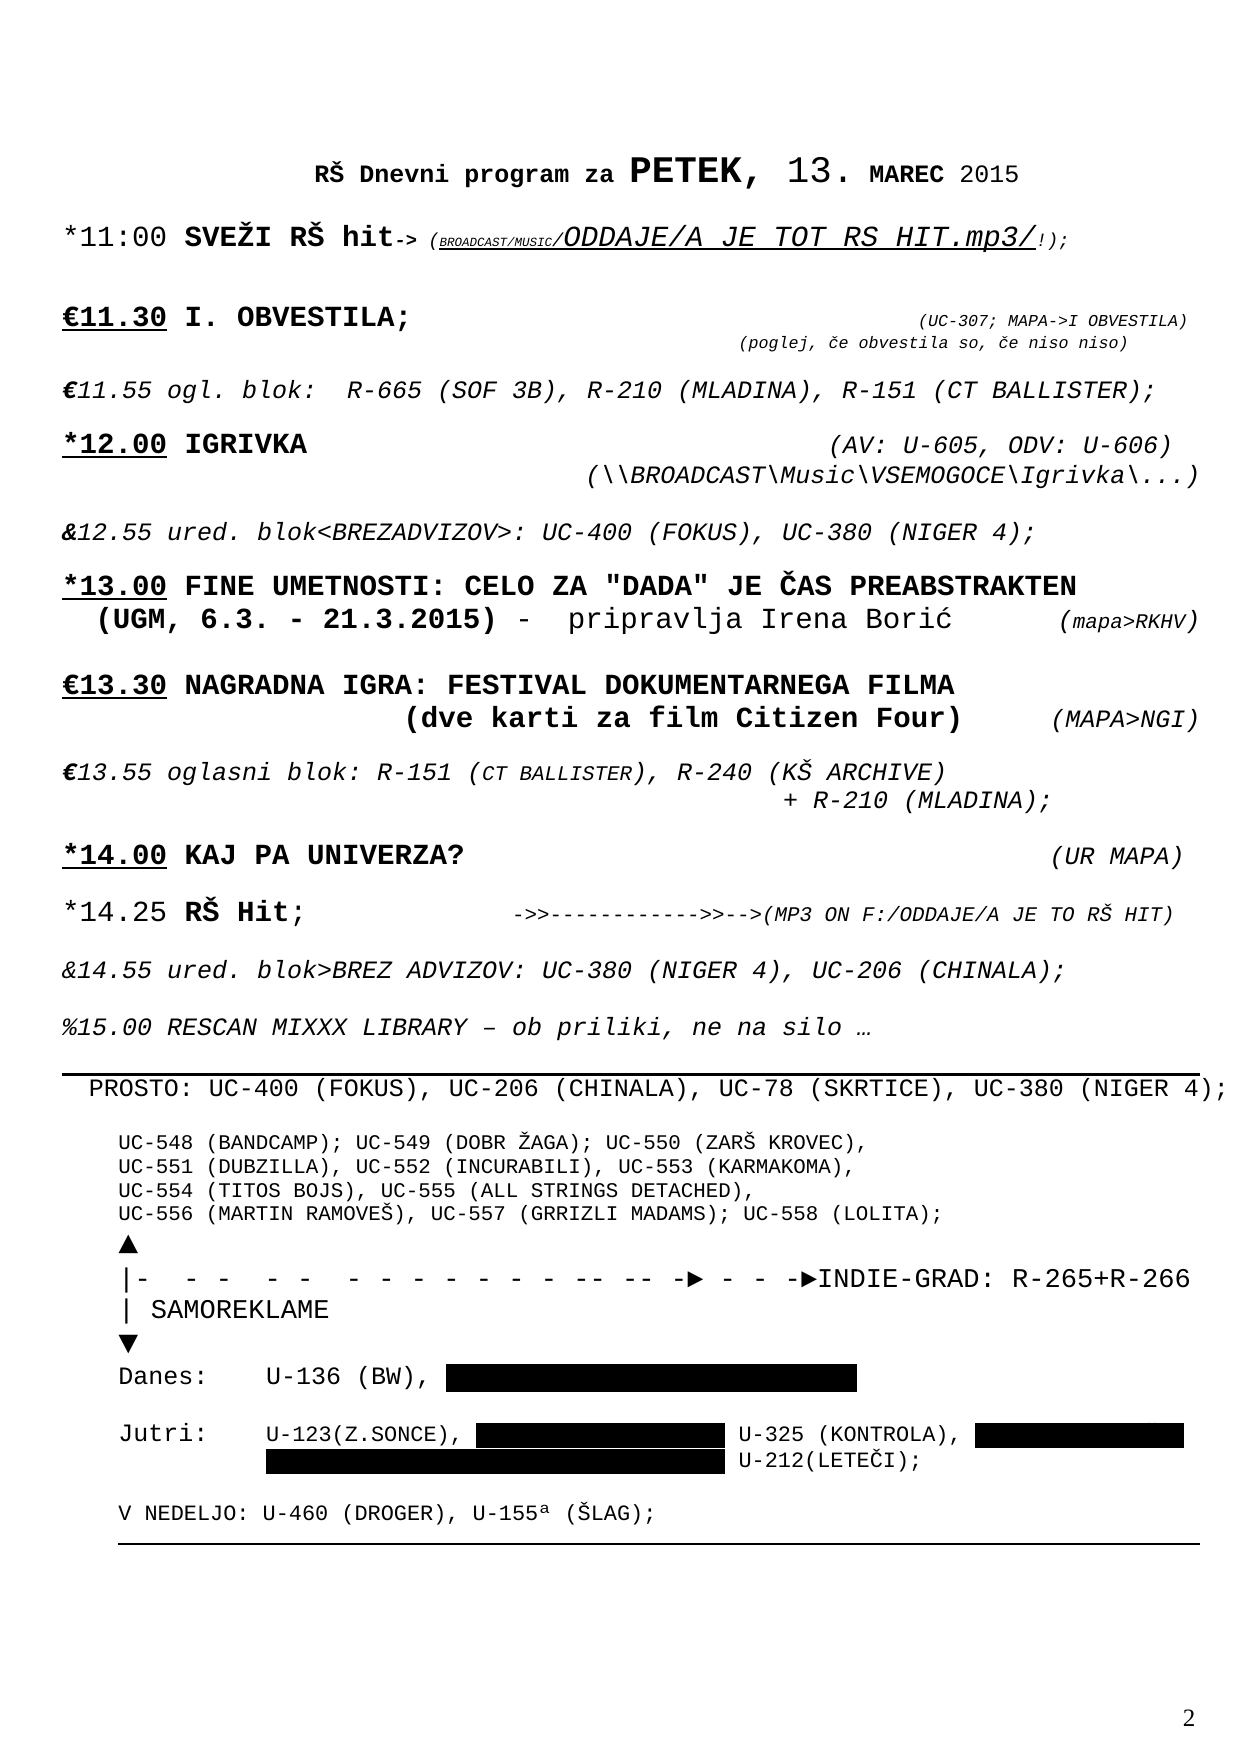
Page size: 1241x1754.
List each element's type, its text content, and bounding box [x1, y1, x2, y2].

text €11.30 I. OBVESTILA; (UC-307; MAPA->I OBVESTILA) [62, 302, 1200, 335]
text *12.00 IGRIVKA (AV: U-605, ODV: U-606) [62, 429, 1200, 462]
text RŠ Dnevni program za PETEK, 13. MAREC 2015 [133, 151, 1200, 193]
text %15.00 RESCAN MIXXX LIBRARY – ob priliki, ne na silo … [62, 1015, 1200, 1043]
text (UGM, 6.3. - 21.3.2015) - pripravlja Irena Borić (mapa>RKHV) [62, 604, 1200, 637]
text &12.55 ured. blok<BREZADVIZOV>: UC-400 (FOKUS), UC-380 (NIGER 4); [62, 519, 1200, 547]
text (\\BROADCAST\Music\VSEMOGOCE\Igrivka\...) [62, 462, 1200, 491]
text |- - - - - - - - - - - - -- -- -► - - -►INDIE-GRAD: R-265+R-266 [118, 1265, 1200, 1295]
text *11:00 SVEŽI RŠ hit-> (BROADCAST/MUSIC/ODDAJE/A JE TOT RS HIT.mp3/!); [62, 222, 1200, 255]
text *14.00 KAJ PA UNIVERZA? (UR MAPA) [62, 840, 1200, 873]
text €13.30 NAGRADNA IGRA: FESTIVAL DOKUMENTARNEGA FILMA [62, 670, 1200, 703]
text UC-548 (BANDCAMP); UC-549 (DOBR ŽAGA); UC-550 (ZARŠ KROVEC), [118, 1132, 1240, 1156]
text €13.55 oglasni blok: R-151 (CT BALLISTER), R-240 (KŠ ARCHIVE) [62, 760, 1200, 788]
text (poglej, če obvestila so, če niso niso) [45, 335, 1240, 354]
text UC-554 (TITOS BOJS), UC-555 (ALL STRINGS DETACHED), [118, 1179, 1240, 1203]
text PROSTO: UC-400 (FOKUS), UC-206 (CHINALA), UC-78 (SKRTICE), UC-380 (NIGER 4); [89, 1076, 1240, 1104]
text ▲ [118, 1227, 1200, 1265]
text | SAMOREKLAME [118, 1295, 1200, 1326]
text U-353(KLOPCA), U-282(STRIPOFILIJA), U-212(LETEČI); [266, 1449, 1240, 1474]
text (dve karti za film Citizen Four) (MAPA>NGI) [62, 703, 1200, 736]
text Jutri: U-123(Z.SONCE), U-255(LEZBOMANIJA), U-325 (KONTROLA), U-202(SEKTOR Ž); [118, 1421, 1240, 1449]
text ▼ [118, 1326, 1227, 1364]
text V NEDELJO: U-460 (DROGER), U-155ª (ŠLAG); [118, 1502, 1200, 1527]
text €11.55 ogl. blok: R-665 (SOF 3B), R-210 (MLADINA), R-151 (CT BALLISTER); [62, 377, 1200, 406]
text &14.55 ured. blok>BREZ ADVIZOV: UC-380 (NIGER 4), UC-206 (CHINALA); [62, 958, 1200, 986]
text *13.00 FINE UMETNOSTI: CELO ZA "DADA" JE ČAS PREABSTRAKTEN [62, 571, 1200, 604]
text Danes: U-136 (BW), U-137 (X-M), U-156 (FFWD); [118, 1364, 1240, 1392]
text + R-210 (MLADINA); [62, 788, 1200, 816]
text *14.25 RŠ Hit; ->>------------>>-->(MP3 ON F:/ODDAJE/A JE TO RŠ HIT) [62, 897, 1200, 930]
text UC-556 (MARTIN RAMOVEŠ), UC-557 (GRRIZLI MADAMS); UC-558 (LOLITA); [118, 1203, 1240, 1227]
text UC-551 (DUBZILLA), UC-552 (INCURABILI), UC-553 (KARMAKOMA), [118, 1156, 1240, 1179]
